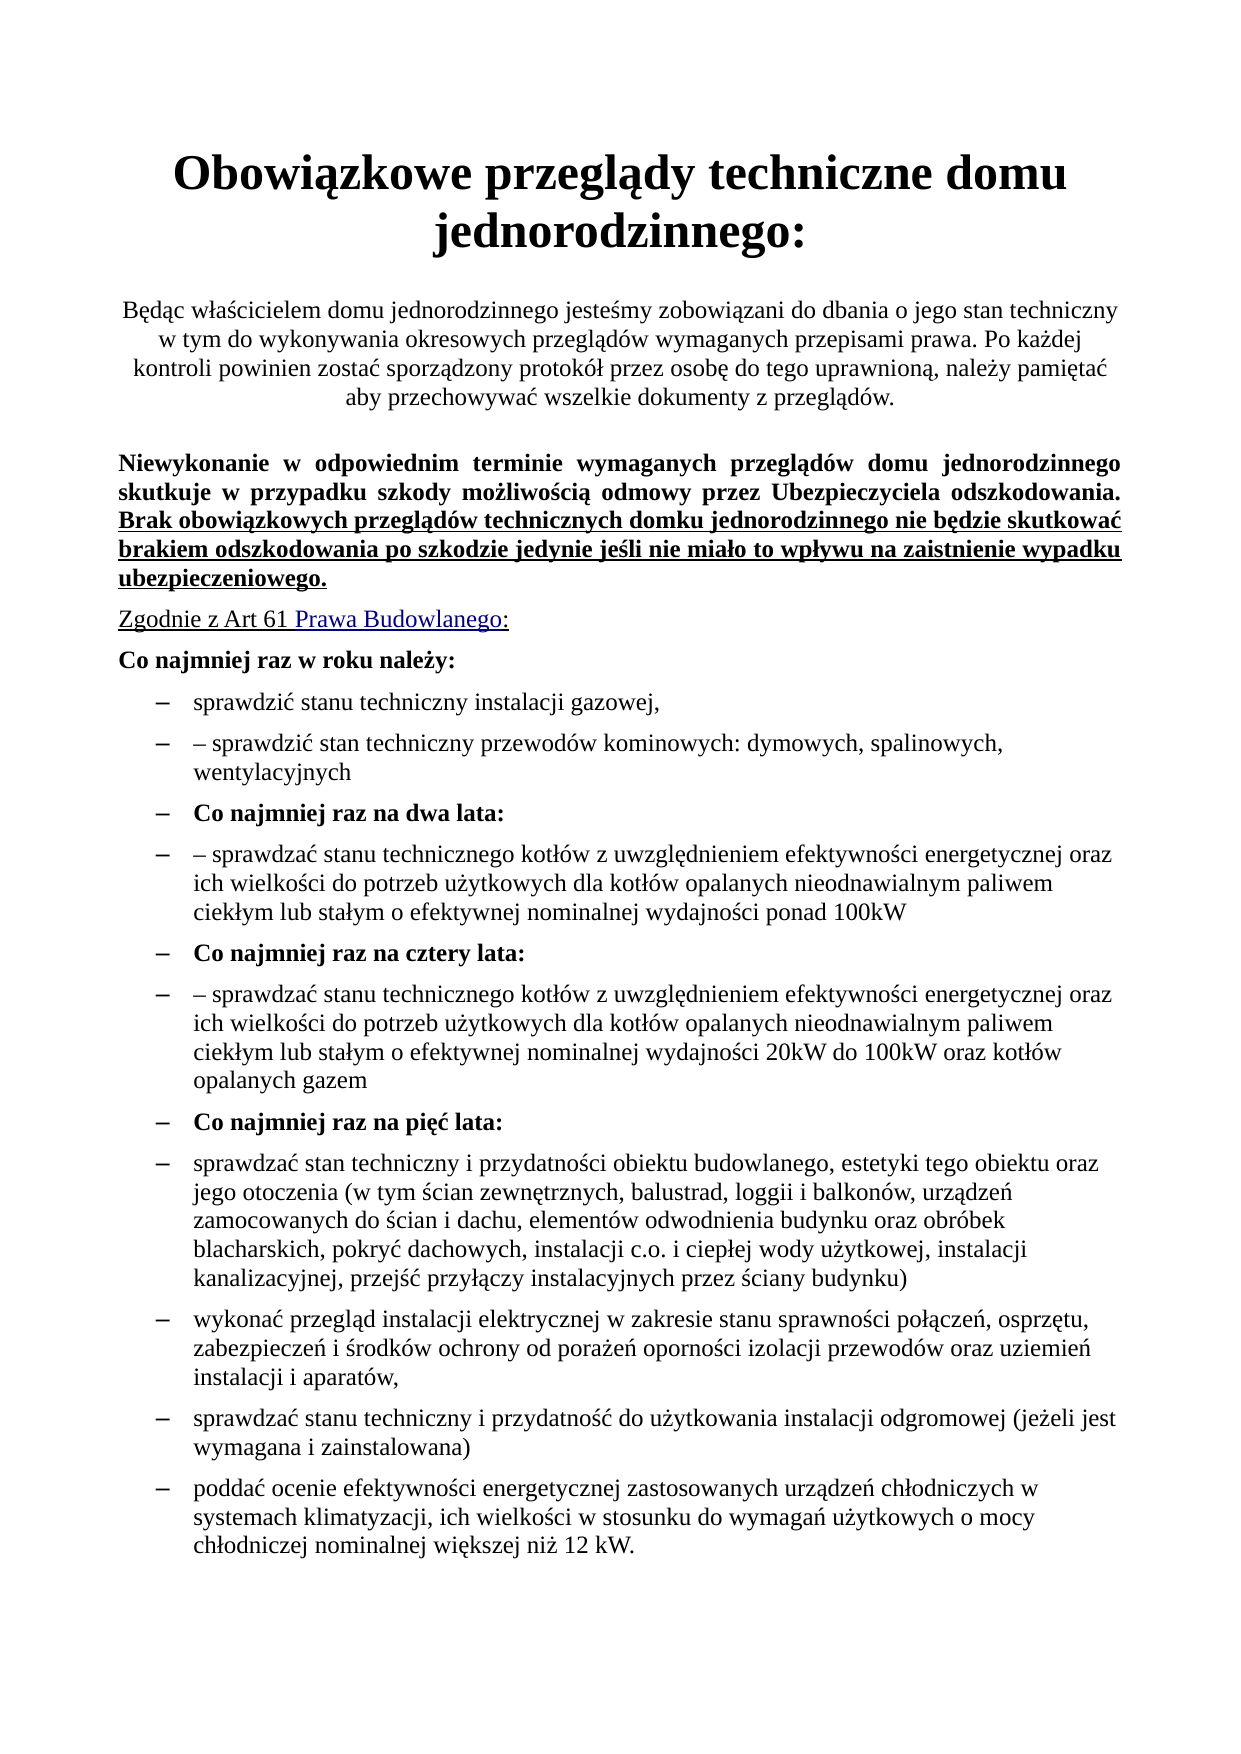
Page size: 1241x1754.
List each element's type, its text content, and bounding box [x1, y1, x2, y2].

list sprawdzać stan techniczny i przydatności obiektu budowlanego, estetyki tego obiektu oraz jego otoczenia (w tym ścian zewnętrznych, balustrad, loggii i balkonów, urządzeń zamocowanych do ścian i dachu, elementów odwodnienia budynku oraz obróbek blacharskich, pokryć dachowych, instalacji c.o. i ciepłej wody użytkowej, instalacji kanalizacyjnej, przejść przyłączy instalacyjnych przez ściany budynku) [156, 1148, 1122, 1292]
subtitle brakiem odszkodowania po szkodzie jedynie jeśli nie miało to wpływu na zaistnienie wypadku [118, 532, 1122, 559]
subtitle Będąc właścicielem domu jednorodzinnego jesteśmy zobowiązani do dbania o jego stan techniczny w tym do wykonywania okresowych przeglądów wymaganych przepisami prawa. Po każdej kontroli powinien zostać sporządzony protokół przez osobę do tego uprawnioną, należy pamiętać aby przechowywać wszelkie dokumenty z przeglądów. [118, 296, 1122, 411]
list – sprawdzać stanu technicznego kotłów z uwzględnieniem efektywności energetycznej oraz ich wielkości do potrzeb użytkowych dla kotłów opalanych nieodnawialnym paliwem ciekłym lub stałym o efektywnej nominalnej wydajności ponad 100kW [156, 839, 1122, 926]
list – sprawdzać stanu technicznego kotłów z uwzględnieniem efektywności energetycznej oraz ich wielkości do potrzeb użytkowych dla kotłów opalanych nieodnawialnym paliwem ciekłym lub stałym o efektywnej nominalnej wydajności 20kW do 100kW oraz kotłów opalanych gazem [156, 979, 1122, 1094]
list sprawdzać stanu techniczny i przydatność do użytkowania instalacji odgromowej (jeżeli jest wymagana i zainstalowana) [156, 1403, 1122, 1461]
subtitle Obowiązkowe przeglądy techniczne domu jednorodzinnego: [118, 143, 1122, 258]
list – sprawdzić stan techniczny przewodów kominowych: dymowych, spalinowych, wentylacyjnych [156, 728, 1122, 786]
subtitle ubezpieczeniowego. [118, 561, 1122, 592]
list poddać ocenie efektywności energetycznej zastosowanych urządzeń chłodniczych w systemach klimatyzacji, ich wielkości w stosunku do wymagań użytkowych o mocy chłodniczej nominalnej większej niż 12 kW. [156, 1473, 1122, 1559]
text Zgodnie z Art 61 Prawa Budowlanego: [118, 604, 1122, 633]
list sprawdzić stanu techniczny instalacji gazowej, [156, 687, 1122, 716]
text Co najmniej raz w roku należy: [118, 646, 1122, 674]
list Co najmniej raz na pięć lata: [156, 1107, 1122, 1136]
list wykonać przegląd instalacji elektrycznej w zakresie stanu sprawności połączeń, osprzętu, zabezpieczeń i środków ochrony od porażeń oporności izolacji przewodów oraz uziemień instalacji i aparatów, [156, 1304, 1122, 1391]
list Co najmniej raz na dwa lata: [156, 798, 1122, 827]
list Co najmniej raz na cztery lata: [156, 938, 1122, 967]
subtitle Niewykonanie w odpowiednim terminie wymaganych przeglądów domu jednorodzinnego skutkuje w przypadku szkody możliwością odmowy przez Ubezpieczyciela odszkodowania. Brak obowiązkowych przeglądów technicznych domku jednorodzinnego nie będzie skutkować [118, 448, 1122, 531]
